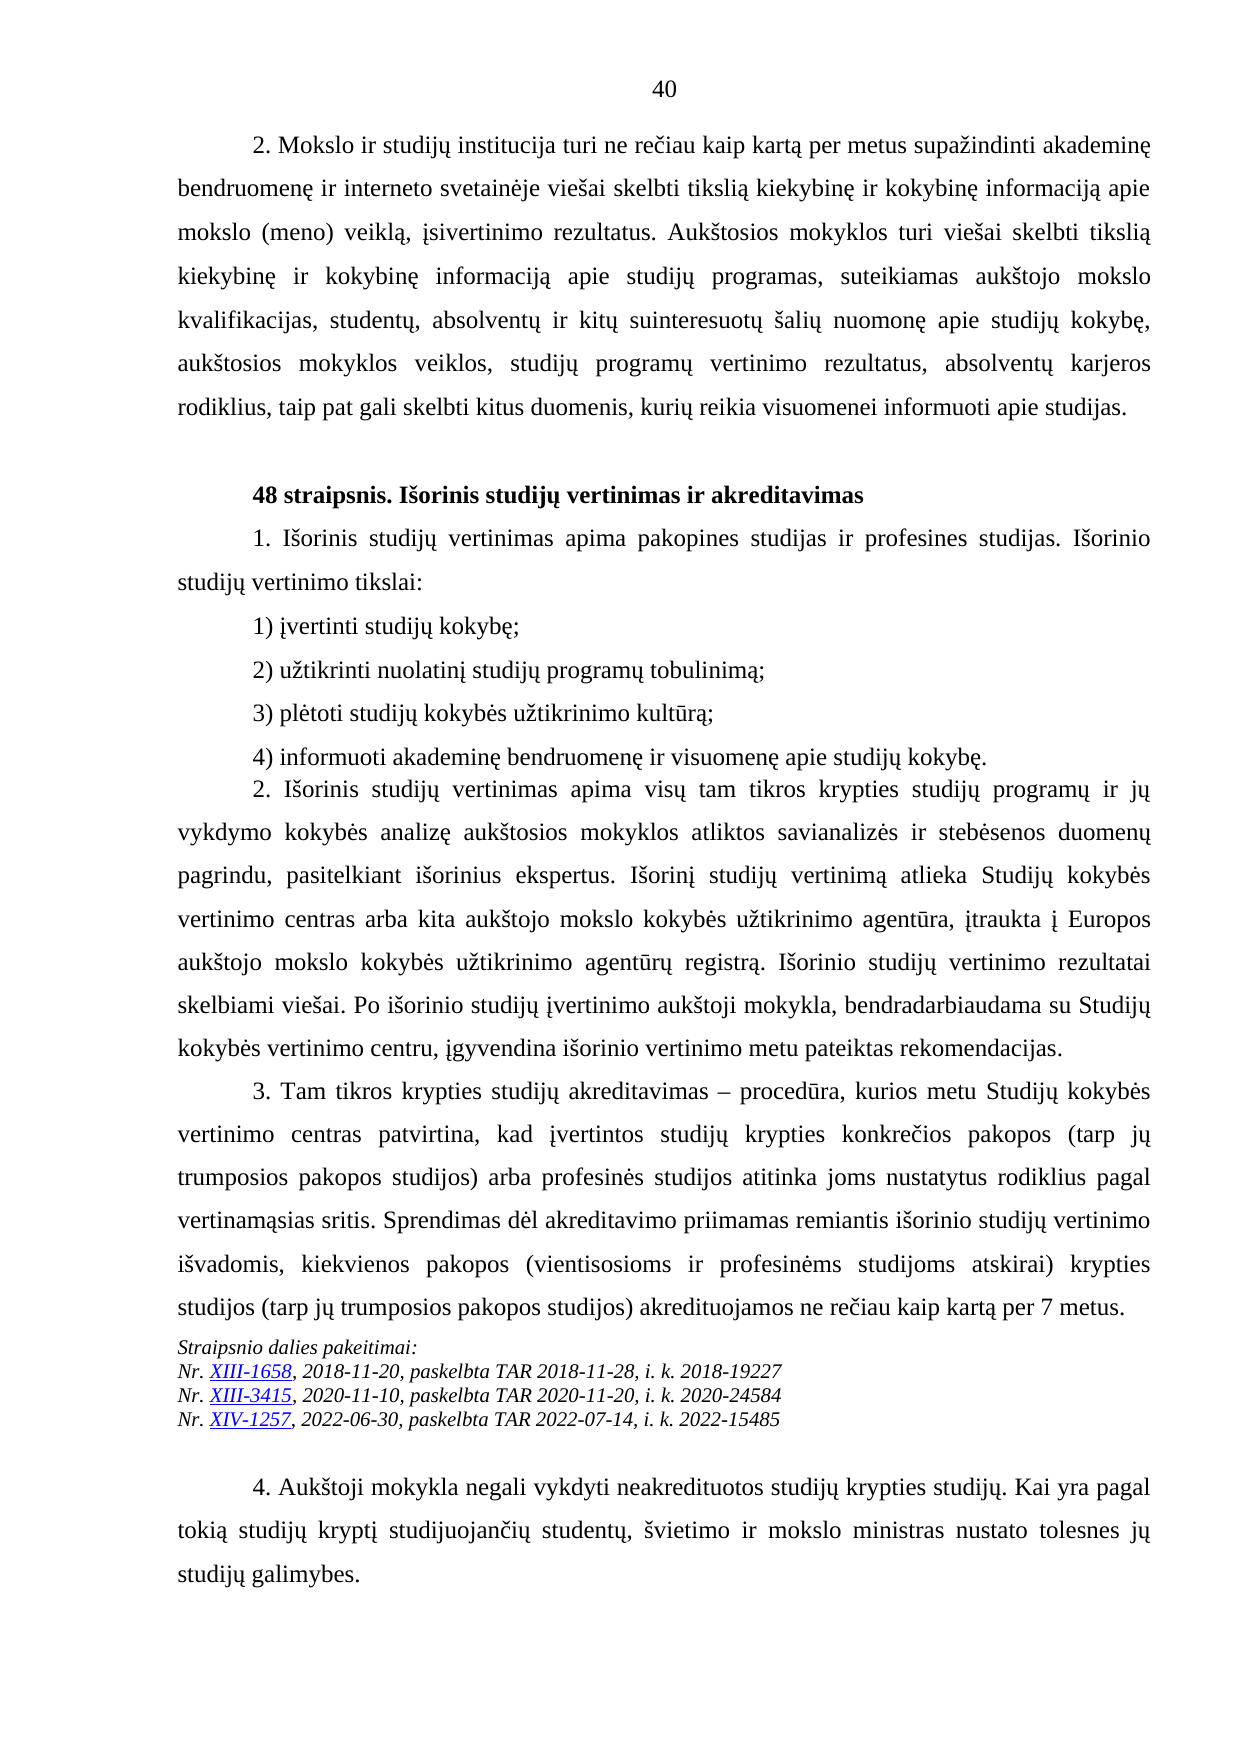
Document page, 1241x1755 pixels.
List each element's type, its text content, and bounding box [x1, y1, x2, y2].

text 2. Išorinis studijų vertinimas apima visų tam tikros krypties studijų programų ir jų vykdymo kokybės analizę aukštosios mokyklos atliktos savianalizės ir stebėsenos duomenų pagrindu, pasitelkiant išorinius ekspertus. Išorinį studijų vertinimą atlieka Studijų kokybės vertinimo centras arba kita aukštojo mokslo kokybės užtikrinimo agentūra, įtraukta į Europos aukštojo mokslo kokybės užtikrinimo agentūrų registrą. Išorinio studijų vertinimo rezultatai skelbiami viešai. Po išorinio studijų įvertinimo aukštoji mokykla, bendradarbiaudama su Studijų kokybės vertinimo centru, įgyvendina išorinio vertinimo metu pateiktas rekomendacijas. [177, 774, 1152, 1062]
text Nr. XIV-1257, 2022-06-30, paskelbta TAR 2022-07-14, i. k. 2022-15485 [177, 1407, 1152, 1431]
text 4) informuoti akademinę bendruomenę ir visuomenę apie studijų kokybę. [177, 731, 1152, 774]
text 48 straipsnis. Išorinis studijų vertinimas ir akreditavimas [177, 468, 1152, 512]
text Straipsnio dalies pakeitimai: [177, 1335, 1152, 1359]
text 1. Išorinis studijų vertinimas apima pakopines studijas ir profesines studijas. Išorinio studijų vertinimo tikslai: [177, 512, 1152, 599]
text 3. Tam tikros krypties studijų akreditavimas – procedūra, kurios metu Studijų kokybės vertinimo centras patvirtina, kad įvertintos studijų krypties konkrečios pakopos (tarp jų trumposios pakopos studijos) arba profesinės studijos atitinka joms nustatytus rodiklius pagal vertinamąsias sritis. Sprendimas dėl akreditavimo priimamas remiantis išorinio studijų vertinimo išvadomis, kiekvienos pakopos (vientisosioms ir profesinėms studijoms atskirai) krypties studijos (tarp jų trumposios pakopos studijos) akredituojamos ne rečiau kaip kartą per 7 metus. [177, 1076, 1152, 1321]
text 3) plėtoti studijų kokybės užtikrinimo kultūrą; [177, 687, 1152, 731]
text Nr. XIII-3415, 2020-11-10, paskelbta TAR 2020-11-20, i. k. 2020-24584 [177, 1383, 1152, 1407]
text 4. Aukštoji mokykla negali vykdyti neakredituotos studijų krypties studijų. Kai yra pagal tokią studijų kryptį studijuojančių studentų, švietimo ir mokslo ministras nustato tolesnes jų studijų galimybes. [177, 1460, 1152, 1591]
text 1) įvertinti studijų kokybę; [177, 599, 1152, 643]
text 2. Mokslo ir studijų institucija turi ne rečiau kaip kartą per metus supažindinti akademinę bendruomenę ir interneto svetainėje viešai skelbti tikslią kiekybinę ir kokybinę informaciją apie mokslo (meno) veiklą, įsivertinimo rezultatus. Aukštosios mokyklos turi viešai skelbti tikslią kiekybinę ir kokybinę informaciją apie studijų programas, suteikiamas aukštojo mokslo kvalifikacijas, studentų, absolventų ir kitų suinteresuotų šalių nuomonę apie studijų kokybę, aukštosios mokyklos veiklos, studijų programų vertinimo rezultatus, absolventų karjeros rodiklius, taip pat gali skelbti kitus duomenis, kurių reikia visuomenei informuoti apie studijas. [177, 118, 1152, 424]
text 2) užtikrinti nuolatinį studijų programų tobulinimą; [177, 643, 1152, 687]
text Nr. XIII-1658, 2018-11-20, paskelbta TAR 2018-11-28, i. k. 2018-19227 [177, 1359, 1152, 1383]
